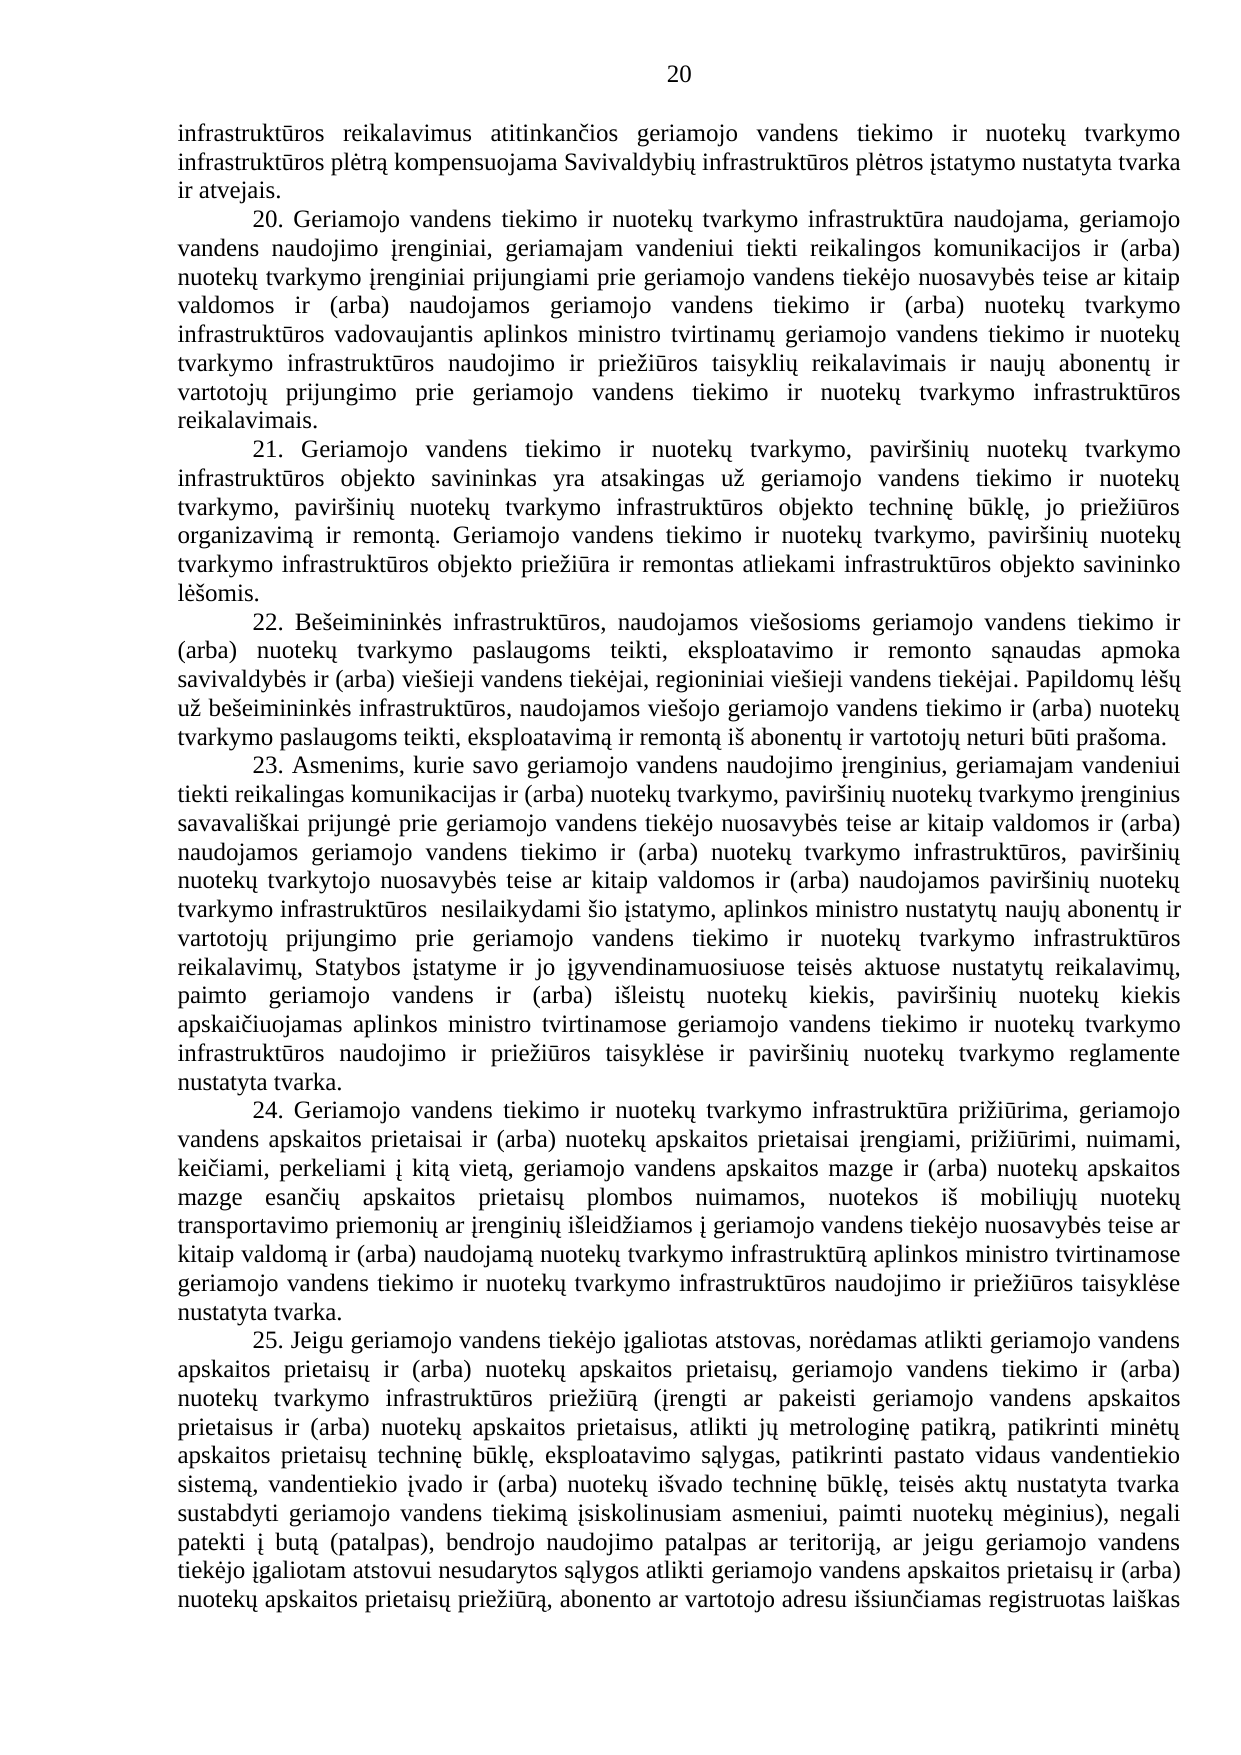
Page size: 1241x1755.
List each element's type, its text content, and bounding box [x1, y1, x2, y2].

text 24. Geriamojo vandens tiekimo ir nuotekų tvarkymo infrastruktūra prižiūrima, geriamojo vandens apskaitos prietaisai ir (arba) nuotekų apskaitos prietaisai įrengiami, prižiūrimi, nuimami, keičiami, perkeliami į kitą vietą, geriamojo vandens apskaitos mazge ir (arba) nuotekų apskaitos mazge esančių apskaitos prietaisų plombos nuimamos, nuotekos iš mobiliųjų nuotekų transportavimo priemonių ar įrenginių išleidžiamos į geriamojo vandens tiekėjo nuosavybės teise ar kitaip valdomą ir (arba) naudojamą nuotekų tvarkymo infrastruktūrą aplinkos ministro tvirtinamose geriamojo vandens tiekimo ir nuotekų tvarkymo infrastruktūros naudojimo ir priežiūros taisyklėse nustatyta tvarka. [177, 1096, 1181, 1326]
text 22. Bešeimininkės infrastruktūros, naudojamos viešosioms geriamojo vandens tiekimo ir (arba) nuotekų tvarkymo paslaugoms teikti, eksploatavimo ir remonto sąnaudas apmoka savivaldybės ir (arba) viešieji vandens tiekėjai, regioniniai viešieji vandens tiekėjai. Papildomų lėšų už bešeimininkės infrastruktūros, naudojamos viešojo geriamojo vandens tiekimo ir (arba) nuotekų tvarkymo paslaugoms teikti, eksploatavimą ir remontą iš abonentų ir vartotojų neturi būti prašoma. [177, 607, 1181, 751]
text 23. Asmenims, kurie savo geriamojo vandens naudojimo įrenginius, geriamajam vandeniui tiekti reikalingas komunikacijas ir (arba) nuotekų tvarkymo, paviršinių nuotekų tvarkymo įrenginius savavališkai prijungė prie geriamojo vandens tiekėjo nuosavybės teise ar kitaip valdomos ir (arba) naudojamos geriamojo vandens tiekimo ir (arba) nuotekų tvarkymo infrastruktūros, paviršinių nuotekų tvarkytojo nuosavybės teise ar kitaip valdomos ir (arba) naudojamos paviršinių nuotekų tvarkymo infrastruktūros nesilaikydami šio įstatymo, aplinkos ministro nustatytų naujų abonentų ir vartotojų prijungimo prie geriamojo vandens tiekimo ir nuotekų tvarkymo infrastruktūros reikalavimų, Statybos įstatyme ir jo įgyvendinamuosiuose teisės aktuose nustatytų reikalavimų, paimto geriamojo vandens ir (arba) išleistų nuotekų kiekis, paviršinių nuotekų kiekis apskaičiuojamas aplinkos ministro tvirtinamose geriamojo vandens tiekimo ir nuotekų tvarkymo infrastruktūros naudojimo ir priežiūros taisyklėse ir paviršinių nuotekų tvarkymo reglamente nustatyta tvarka. [177, 751, 1181, 1096]
text infrastruktūros reikalavimus atitinkančios geriamojo vandens tiekimo ir nuotekų tvarkymo infrastruktūros plėtrą kompensuojama Savivaldybių infrastruktūros plėtros įstatymo nustatyta tvarka ir atvejais. [177, 118, 1181, 204]
text 25. Jeigu geriamojo vandens tiekėjo įgaliotas atstovas, norėdamas atlikti geriamojo vandens apskaitos prietaisų ir (arba) nuotekų apskaitos prietaisų, geriamojo vandens tiekimo ir (arba) nuotekų tvarkymo infrastruktūros priežiūrą (įrengti ar pakeisti geriamojo vandens apskaitos prietaisus ir (arba) nuotekų apskaitos prietaisus, atlikti jų metrologinę patikrą, patikrinti minėtų apskaitos prietaisų techninę būklę, eksploatavimo sąlygas, patikrinti pastato vidaus vandentiekio sistemą, vandentiekio įvado ir (arba) nuotekų išvado techninę būklę, teisės aktų nustatyta tvarka sustabdyti geriamojo vandens tiekimą įsiskolinusiam asmeniui, paimti nuotekų mėginius), negali patekti į butą (patalpas), bendrojo naudojimo patalpas ar teritoriją, ar jeigu geriamojo vandens tiekėjo įgaliotam atstovui nesudarytos sąlygos atlikti geriamojo vandens apskaitos prietaisų ir (arba) nuotekų apskaitos prietaisų priežiūrą, abonento ar vartotojo adresu išsiunčiamas registruotas laiškas [177, 1326, 1181, 1613]
text 20. Geriamojo vandens tiekimo ir nuotekų tvarkymo infrastruktūra naudojama, geriamojo vandens naudojimo įrenginiai, geriamajam vandeniui tiekti reikalingos komunikacijos ir (arba) nuotekų tvarkymo įrenginiai prijungiami prie geriamojo vandens tiekėjo nuosavybės teise ar kitaip valdomos ir (arba) naudojamos geriamojo vandens tiekimo ir (arba) nuotekų tvarkymo infrastruktūros vadovaujantis aplinkos ministro tvirtinamų geriamojo vandens tiekimo ir nuotekų tvarkymo infrastruktūros naudojimo ir priežiūros taisyklių reikalavimais ir naujų abonentų ir vartotojų prijungimo prie geriamojo vandens tiekimo ir nuotekų tvarkymo infrastruktūros reikalavimais. [177, 204, 1181, 434]
text 21. Geriamojo vandens tiekimo ir nuotekų tvarkymo, paviršinių nuotekų tvarkymo infrastruktūros objekto savininkas yra atsakingas už geriamojo vandens tiekimo ir nuotekų tvarkymo, paviršinių nuotekų tvarkymo infrastruktūros objekto techninę būklę, jo priežiūros organizavimą ir remontą. Geriamojo vandens tiekimo ir nuotekų tvarkymo, paviršinių nuotekų tvarkymo infrastruktūros objekto priežiūra ir remontas atliekami infrastruktūros objekto savininko lėšomis. [177, 434, 1181, 607]
